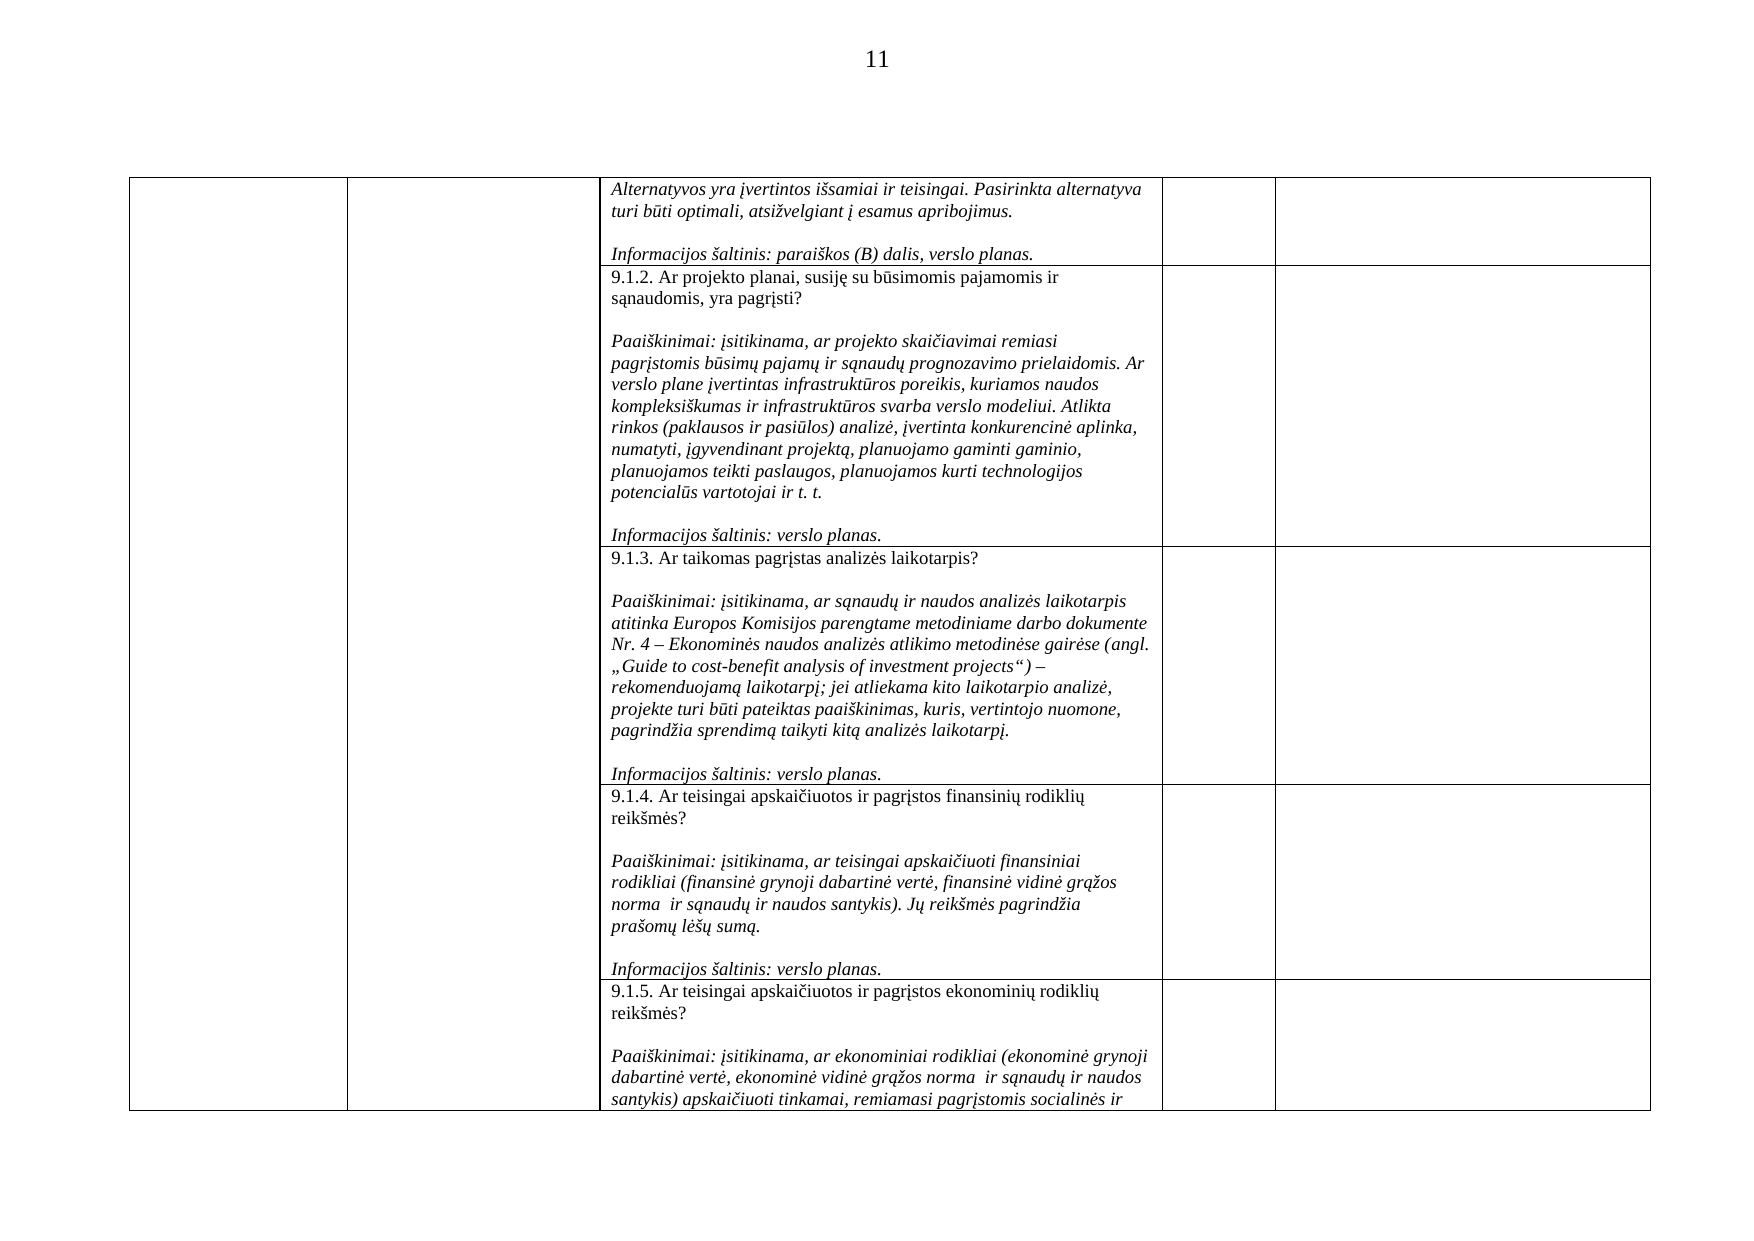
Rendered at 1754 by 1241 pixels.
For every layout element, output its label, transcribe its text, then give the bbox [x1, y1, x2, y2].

table_cell 9.1.3. Ar taikomas pagrįstas analizės laikotarpis? Paaiškinimai: įsitikinama, ar sąnaudų ir naudos analizės laikotarpis atitinka Europos Komisijos parengtame metodiniame darbo dokumente Nr. 4 – Ekonominės naudos analizės atlikimo metodinėse gairėse (angl. „Guide to cost-benefit analysis of investment projects“) – rekomenduojamą laikotarpį; jei atliekama kito laikotarpio analizė, projekte turi būti pateiktas paaiškinimas, kuris, vertintojo nuomone, pagrindžia sprendimą taikyti kitą analizės laikotarpį. Informacijos šaltinis: verslo planas. [601, 547, 1162, 784]
table_cell [1276, 785, 1650, 979]
table_cell [1276, 178, 1650, 264]
table_cell [1276, 980, 1650, 1109]
table_cell [130, 178, 347, 1109]
table_cell [1276, 547, 1650, 784]
table_cell [348, 178, 599, 1109]
table_cell [1276, 266, 1650, 546]
table_cell 9.1.2. Ar projekto planai, susiję su būsimomis pajamomis ir sąnaudomis, yra pagrįsti? Paaiškinimai: įsitikinama, ar projekto skaičiavimai remiasi pagrįstomis būsimų pajamų ir sąnaudų prognozavimo prielaidomis. Ar verslo plane įvertintas infrastruktūros poreikis, kuriamos naudos kompleksiškumas ir infrastruktūros svarba verslo modeliui. Atlikta rinkos (paklausos ir pasiūlos) analizė, įvertinta konkurencinė aplinka, numatyti, įgyvendinant projektą, planuojamo gaminti gaminio, planuojamos teikti paslaugos, planuojamos kurti technologijos potencialūs vartotojai ir t. t. Informacijos šaltinis: verslo planas. [601, 266, 1162, 546]
table_cell [1163, 178, 1275, 264]
table_cell 9.1.5. Ar teisingai apskaičiuotos ir pagrįstos ekonominių rodiklių reikšmės? Paaiškinimai: įsitikinama, ar ekonominiai rodikliai (ekonominė grynoji dabartinė vertė, ekonominė vidinė grąžos norma ir sąnaudų ir naudos santykis) apskaičiuoti tinkamai, remiamasi pagrįstomis socialinės ir [601, 980, 1162, 1109]
table_cell 9.1.4. Ar teisingai apskaičiuotos ir pagrįstos finansinių rodiklių reikšmės? Paaiškinimai: įsitikinama, ar teisingai apskaičiuoti finansiniai rodikliai (finansinė grynoji dabartinė vertė, finansinė vidinė grąžos norma ir sąnaudų ir naudos santykis). Jų reikšmės pagrindžia prašomų lėšų sumą. Informacijos šaltinis: verslo planas. [601, 785, 1162, 979]
table_cell [1163, 980, 1275, 1109]
table_cell Alternatyvos yra įvertintos išsamiai ir teisingai. Pasirinkta alternatyva turi būti optimali, atsižvelgiant į esamus apribojimus. Informacijos šaltinis: paraiškos (B) dalis, verslo planas. [601, 178, 1162, 264]
table_cell [1163, 266, 1275, 546]
table_cell [1163, 547, 1275, 784]
table_cell [1163, 785, 1275, 979]
